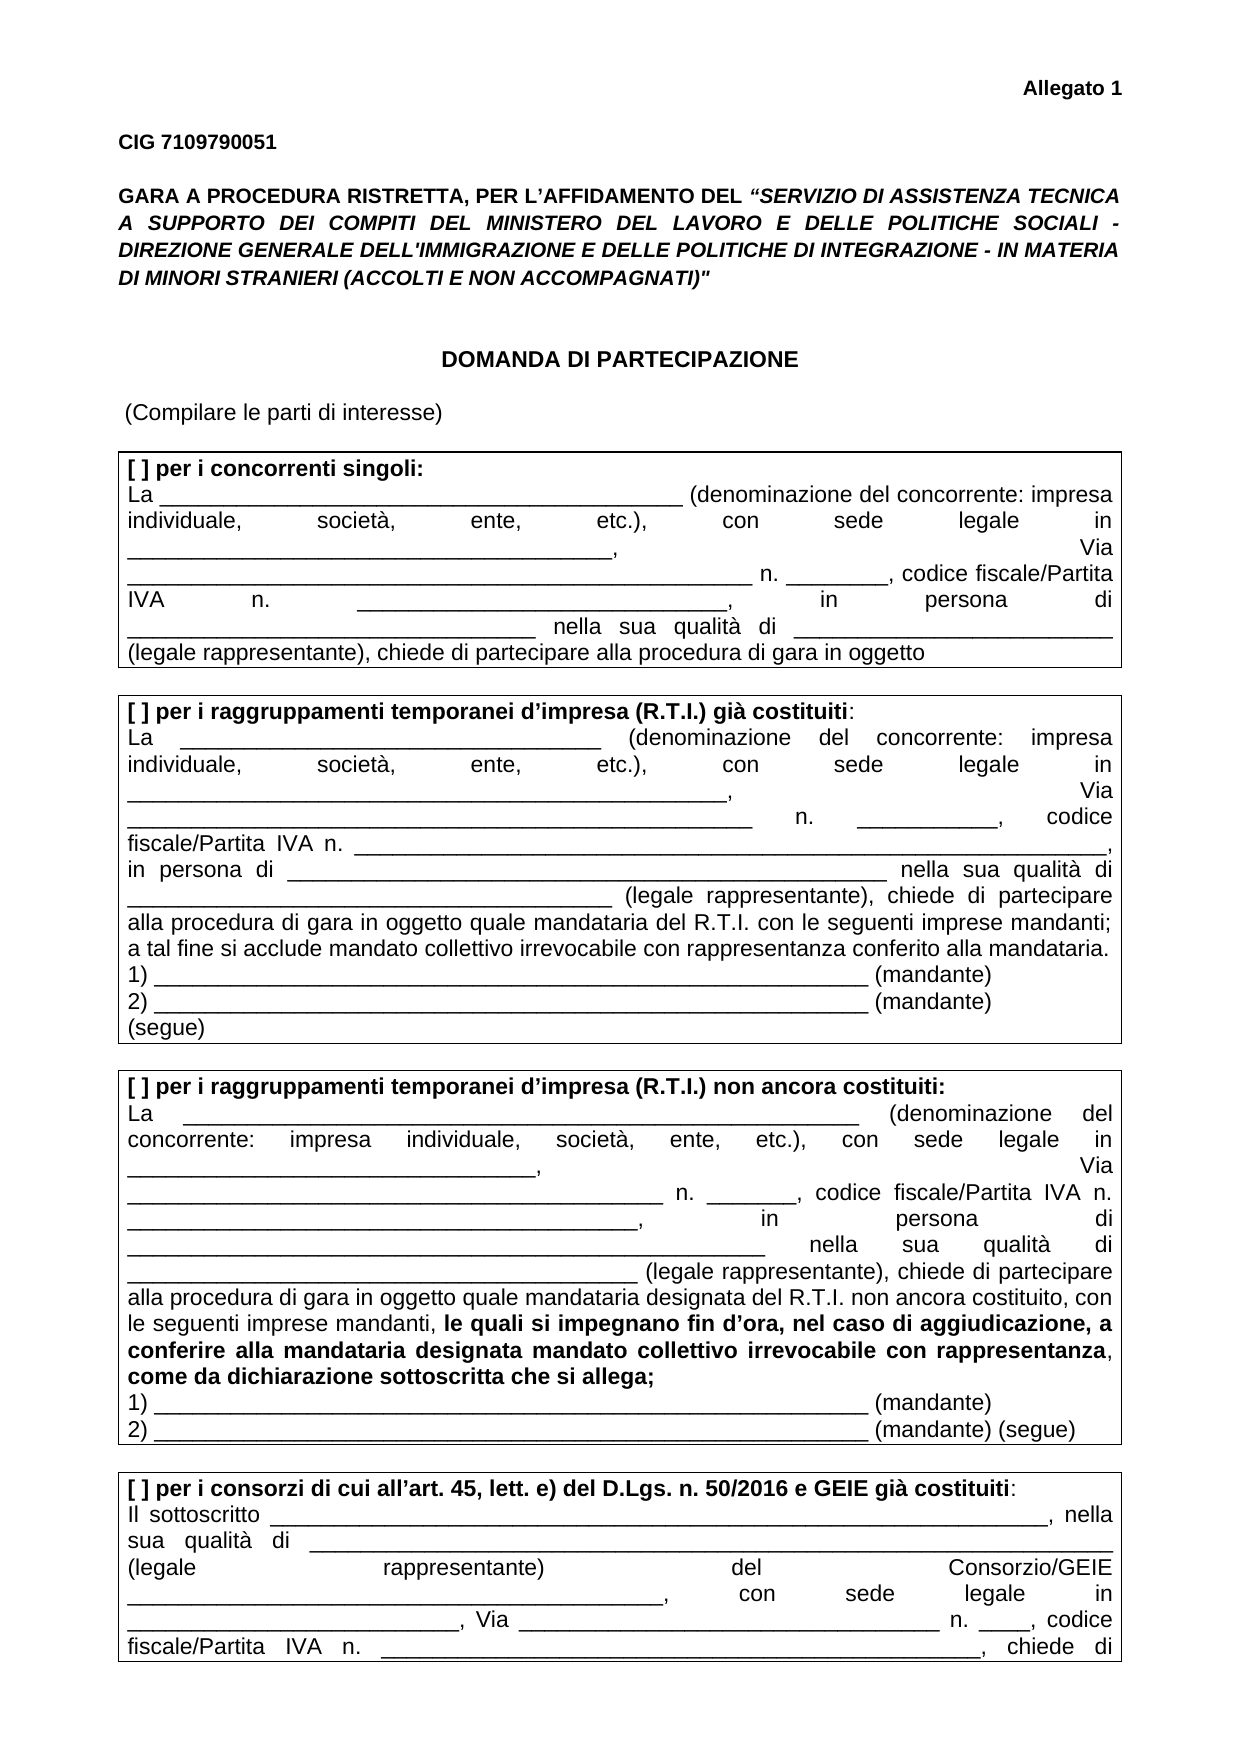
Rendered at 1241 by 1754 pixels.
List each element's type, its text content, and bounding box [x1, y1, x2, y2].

text 1) ________________________________________________________ (mandante) [119, 958, 1121, 985]
text La _________________________________ (denominazione del concorrente: impresa individuale, società, ente, etc.), con sede legale in _______________________________________________, Via _________________________________________________ n. ___________, codice fiscale/Partita IVA n. ___________________________________________________________, in persona di _______________________________________________ nella sua qualità di ______________________________________ (legale rappresentante), chiede di partecipare alla procedura di gara in oggetto quale mandataria del R.T.I. con le seguenti imprese mandanti; a tal fine si acclude mandato collettivo irrevocabile con rappresentanza conferito alla mandataria. [119, 721, 1121, 958]
text 2) ________________________________________________________ (mandante) (segue) [119, 1413, 1121, 1444]
text 2) ________________________________________________________ (mandante) [119, 985, 1121, 1011]
text La _________________________________________ (denominazione del concorrente: impresa individuale, società, ente, etc.), con sede legale in ______________________________________, Via _________________________________________________ n. ________, codice fiscale/Partita IVA n. _____________________________, in persona di ________________________________ nella sua qualità di _________________________ (legale rappresentante), chiede di partecipare alla procedura di gara in oggetto [119, 478, 1121, 667]
text [ ] per i raggruppamenti temporanei d’impresa (R.T.I.) non ancora costituiti: [119, 1071, 1121, 1096]
text [ ] per i consorzi di cui all’art. 45, lett. e) del D.Lgs. n. 50/2016 e GEIE già costituiti: [119, 1473, 1121, 1498]
text La _____________________________________________________ (denominazione del concorrente: impresa individuale, società, ente, etc.), con sede legale in ________________________________, Via __________________________________________ n. _______, codice fiscale/Partita IVA n. ________________________________________, in persona di __________________________________________________ nella sua qualità di ________________________________________ (legale rappresentante), chiede di partecipare alla procedura di gara in oggetto quale mandataria designata del R.T.I. non ancora costituito, con le seguenti imprese mandanti, le quali si impegnano fin d’ora, nel caso di aggiudicazione, a conferire alla mandataria designata mandato collettivo irrevocabile con rappresentanza, come da dichiarazione sottoscritta che si allega; [119, 1096, 1121, 1386]
text [ ] per i concorrenti singoli: [119, 453, 1121, 478]
text 1) ________________________________________________________ (mandante) [119, 1386, 1121, 1413]
text [ ] per i raggruppamenti temporanei d’impresa (R.T.I.) già costituiti: [119, 696, 1121, 721]
text Il sottoscritto _____________________________________________________________, nella sua qualità di _______________________________________________________________ (legale rappresentante) del Consorzio/GEIE __________________________________________, con sede legale in __________________________, Via _________________________________ n. ____, codice fiscale/Partita IVA n. _______________________________________________, chiede di [119, 1498, 1121, 1661]
text (segue) [119, 1011, 1121, 1043]
text DOMANDA DI PARTECIPAZIONE [118, 346, 1122, 372]
text (Compilare le parti di interesse) [118, 399, 1122, 425]
